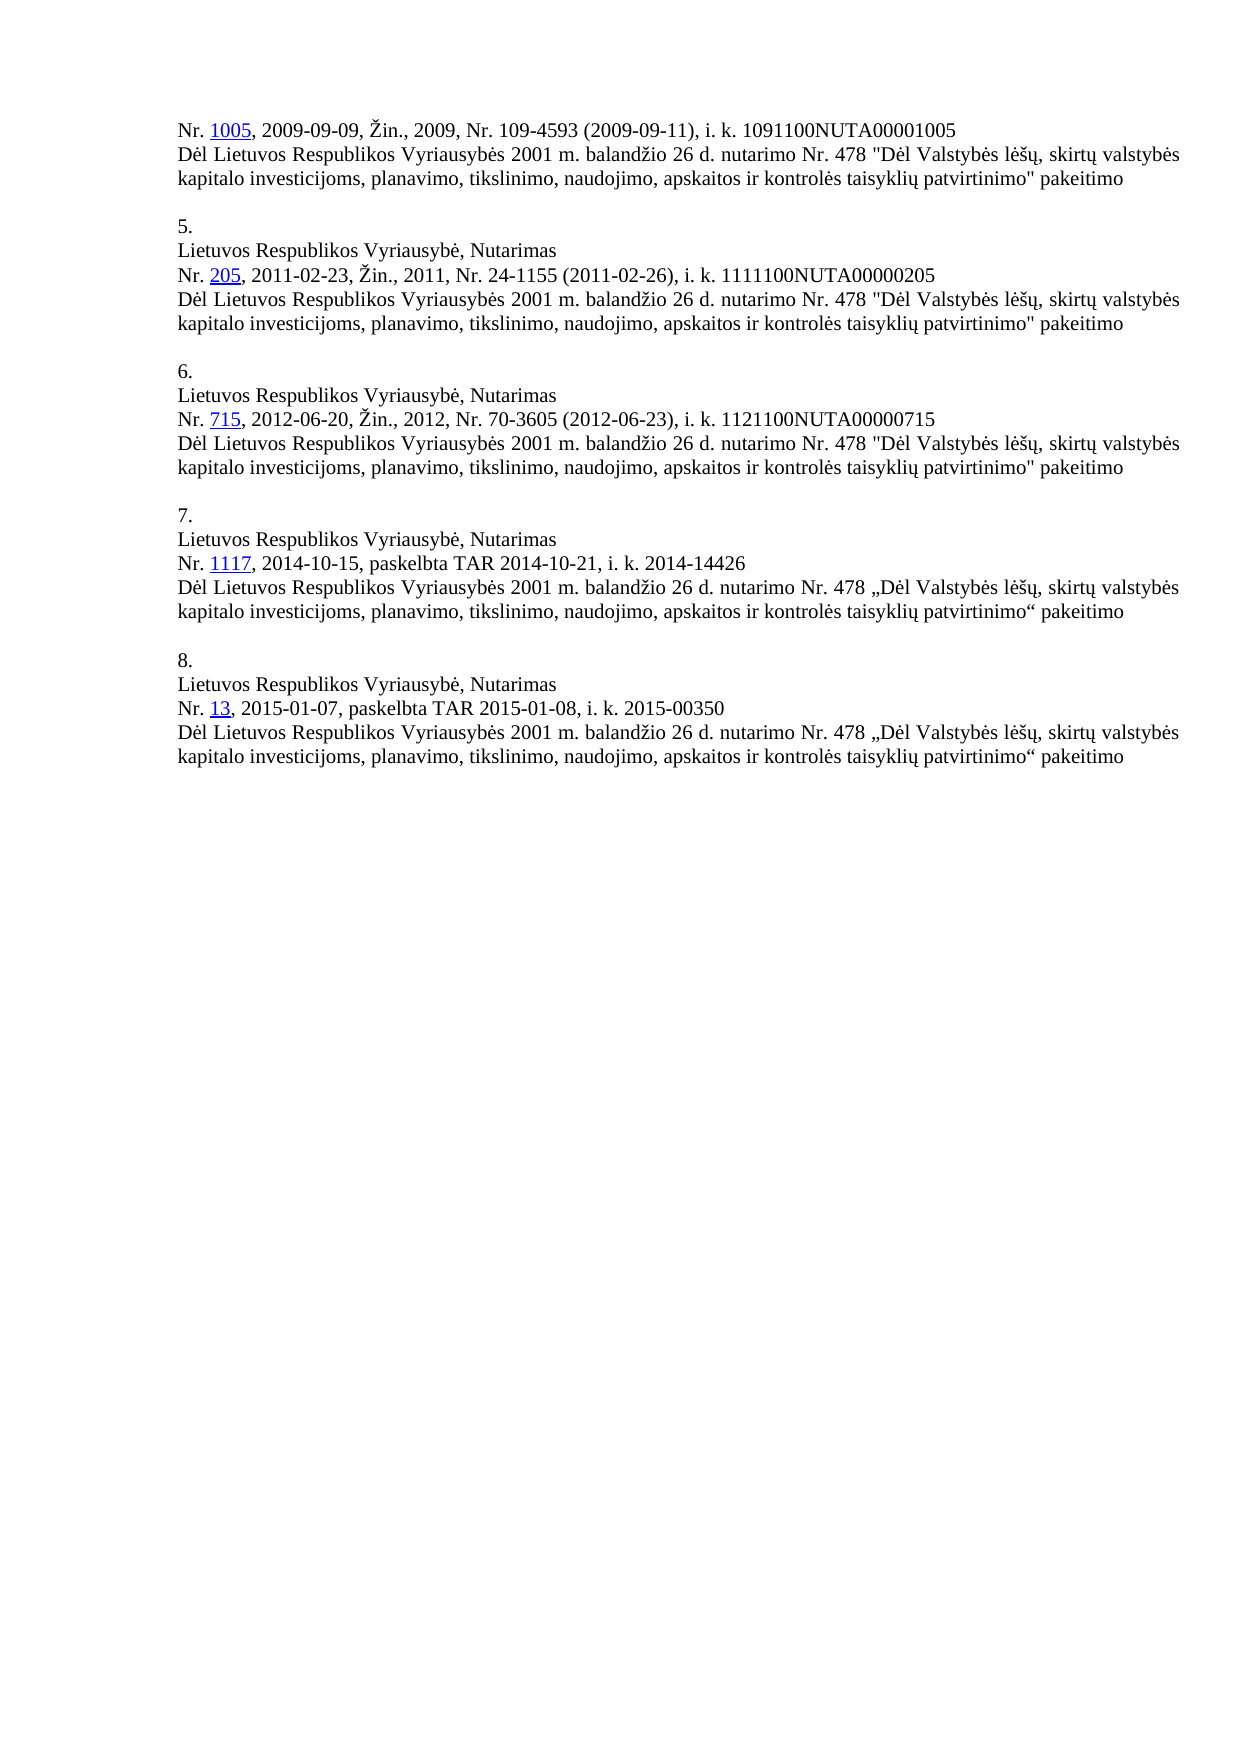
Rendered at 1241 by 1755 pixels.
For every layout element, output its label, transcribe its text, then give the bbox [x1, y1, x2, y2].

text 8. [177, 647, 1181, 672]
text Nr. 1005, 2009-09-09, Žin., 2009, Nr. 109-4593 (2009-09-11), i. k. 1091100NUTA00001005 [177, 118, 1181, 142]
text Lietuvos Respublikos Vyriausybė, Nutarimas [177, 383, 1181, 407]
text Nr. 715, 2012-06-20, Žin., 2012, Nr. 70-3605 (2012-06-23), i. k. 1121100NUTA00000715 [177, 407, 1181, 431]
text Lietuvos Respublikos Vyriausybė, Nutarimas [177, 238, 1181, 262]
text Dėl Lietuvos Respublikos Vyriausybės 2001 m. balandžio 26 d. nutarimo Nr. 478 „Dėl Valstybės lėšų, skirtų valstybės kapitalo investicijoms, planavimo, tikslinimo, naudojimo, apskaitos ir kontrolės taisyklių patvirtinimo“ pakeitimo [177, 720, 1181, 768]
text 7. [177, 503, 1181, 527]
text Dėl Lietuvos Respublikos Vyriausybės 2001 m. balandžio 26 d. nutarimo Nr. 478 „Dėl Valstybės lėšų, skirtų valstybės kapitalo investicijoms, planavimo, tikslinimo, naudojimo, apskaitos ir kontrolės taisyklių patvirtinimo“ pakeitimo [177, 575, 1181, 623]
text 5. [177, 214, 1181, 238]
text Nr. 205, 2011-02-23, Žin., 2011, Nr. 24-1155 (2011-02-26), i. k. 1111100NUTA00000205 [177, 262, 1181, 287]
text Lietuvos Respublikos Vyriausybė, Nutarimas [177, 672, 1181, 696]
text Nr. 13, 2015-01-07, paskelbta TAR 2015-01-08, i. k. 2015-00350 [177, 696, 1181, 720]
text Dėl Lietuvos Respublikos Vyriausybės 2001 m. balandžio 26 d. nutarimo Nr. 478 "Dėl Valstybės lėšų, skirtų valstybės kapitalo investicijoms, planavimo, tikslinimo, naudojimo, apskaitos ir kontrolės taisyklių patvirtinimo" pakeitimo [177, 431, 1181, 479]
text Dėl Lietuvos Respublikos Vyriausybės 2001 m. balandžio 26 d. nutarimo Nr. 478 "Dėl Valstybės lėšų, skirtų valstybės kapitalo investicijoms, planavimo, tikslinimo, naudojimo, apskaitos ir kontrolės taisyklių patvirtinimo" pakeitimo [177, 287, 1181, 335]
text 6. [177, 359, 1181, 383]
text Nr. 1117, 2014-10-15, paskelbta TAR 2014-10-21, i. k. 2014-14426 [177, 551, 1181, 575]
text Dėl Lietuvos Respublikos Vyriausybės 2001 m. balandžio 26 d. nutarimo Nr. 478 "Dėl Valstybės lėšų, skirtų valstybės kapitalo investicijoms, planavimo, tikslinimo, naudojimo, apskaitos ir kontrolės taisyklių patvirtinimo" pakeitimo [177, 142, 1181, 190]
text Lietuvos Respublikos Vyriausybė, Nutarimas [177, 527, 1181, 551]
